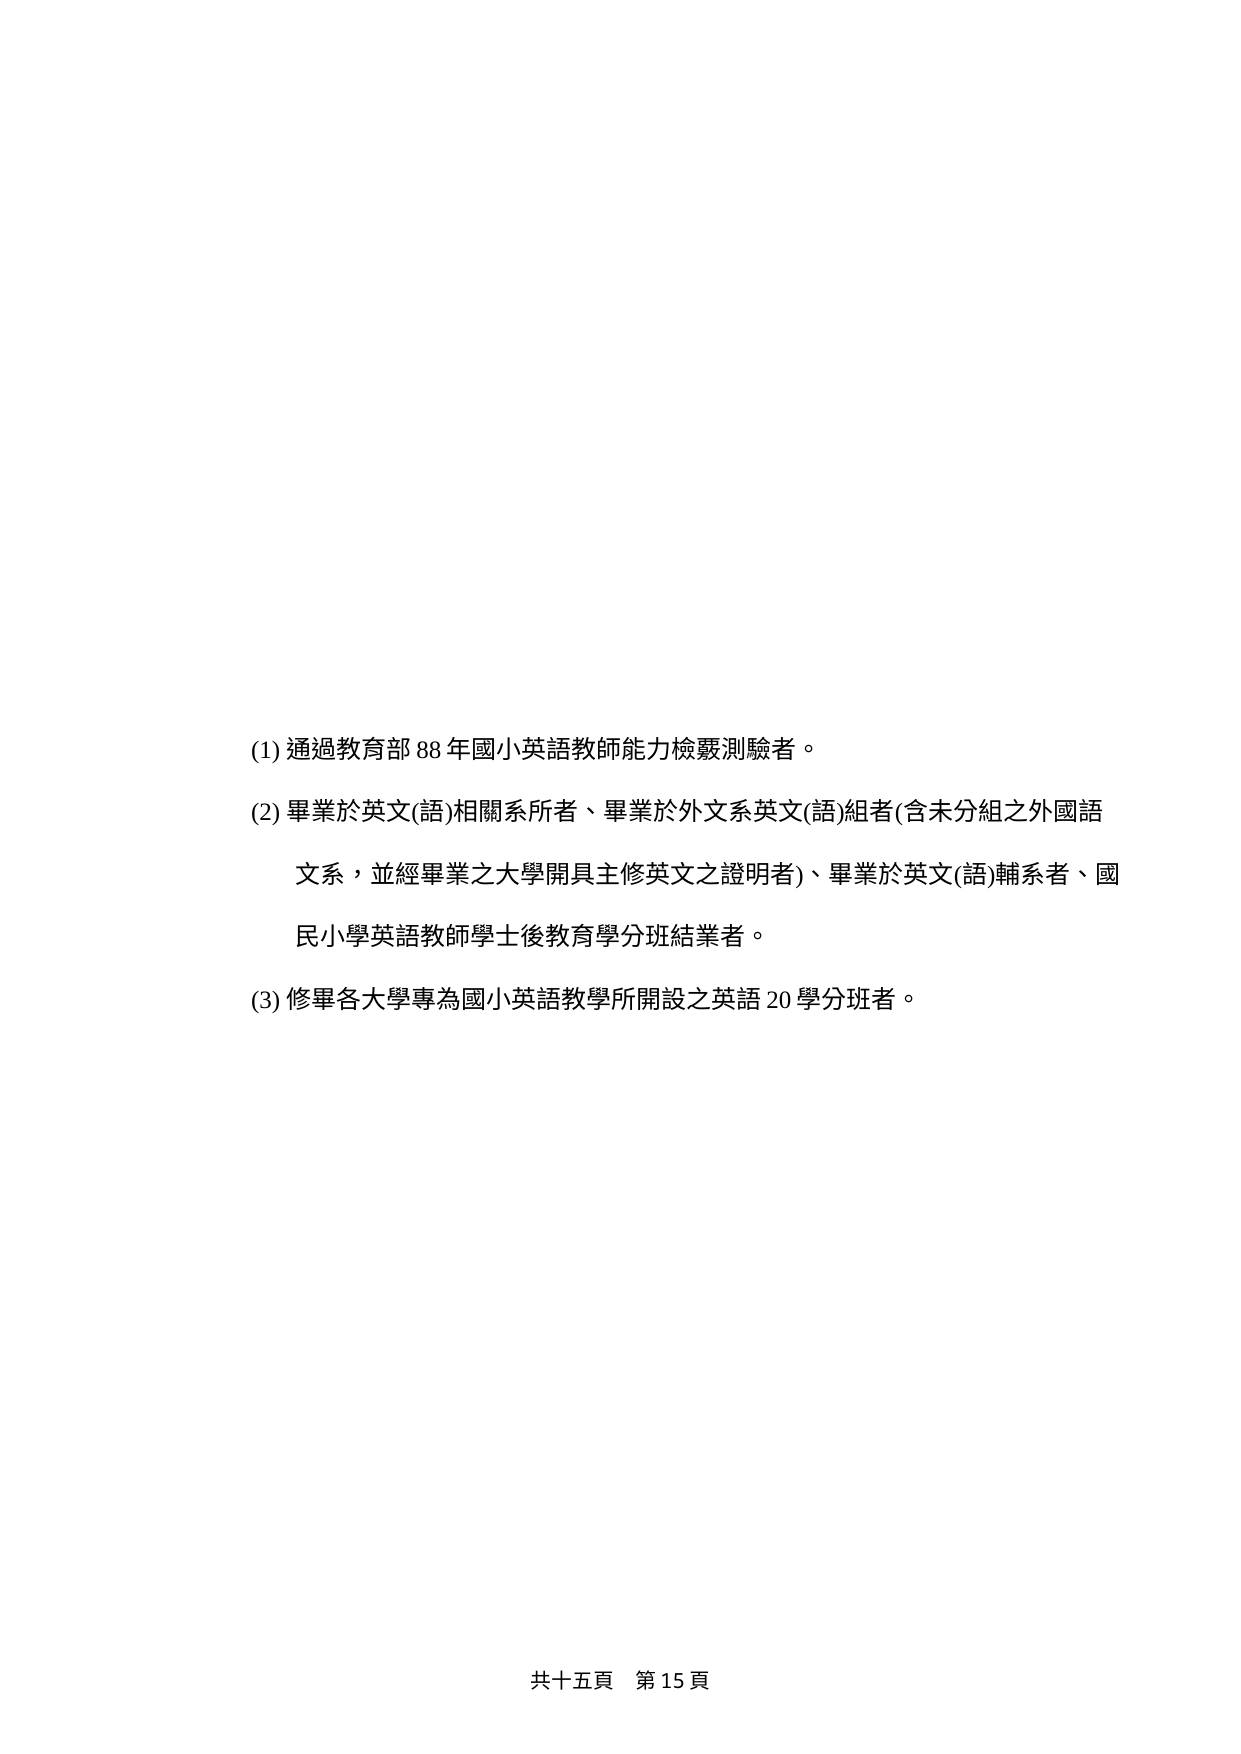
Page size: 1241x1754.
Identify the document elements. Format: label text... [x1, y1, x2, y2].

text (3) 修畢各大學專為國小英語教學所開設之英語20學分班者。 [168, 956, 1122, 1018]
text (2) 畢業於英文(語)相關系所者、畢業於外文系英文(語)組者(含未分組之外國語文系，並經畢業之大學開具主修英文之證明者)、畢業於英文(語)輔系者、國民小學英語教師學士後教育學分班結業者。 [251, 768, 1122, 956]
text (1) 通過教育部88年國小英語教師能力檢覈測驗者。 [192, 706, 1122, 768]
